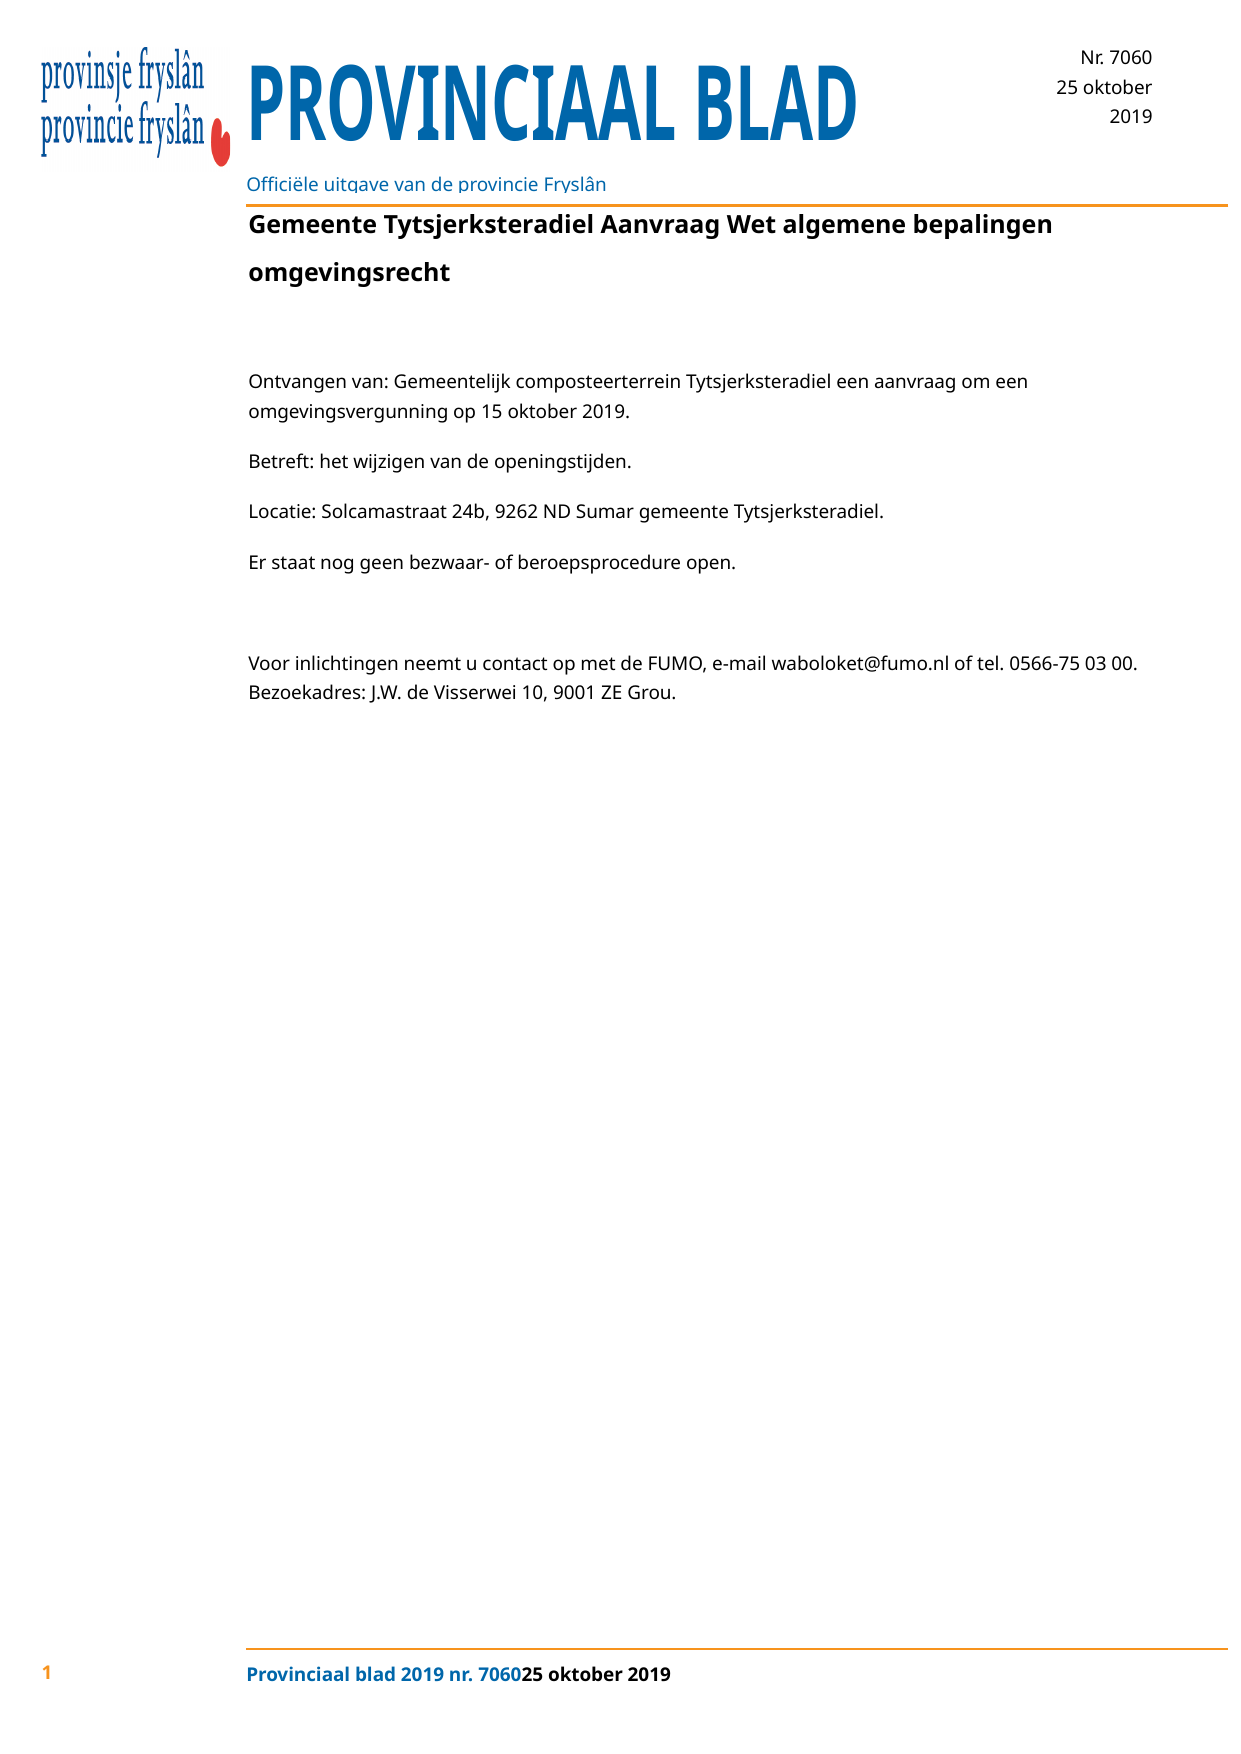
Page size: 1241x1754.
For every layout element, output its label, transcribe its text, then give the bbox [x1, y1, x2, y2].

text Betreft: het wijzigen van de openingstijden. [248, 448, 1152, 474]
picture [41, 47, 231, 172]
text Ontvangen van: Gemeentelijk composteerterrein Tytsjerksteradiel een aanvraag om een omgevingsvergunning op 15 oktober 2019. [248, 368, 1152, 424]
text Er staat nog geen bezwaar- of beroepsprocedure open. [248, 549, 1152, 575]
text Locatie: Solcamastraat 24b, 9262 ND Sumar gemeente Tytsjerksteradiel. [248, 499, 1152, 524]
text Voor inlichtingen neemt u contact op met de FUMO, e-mail waboloket@fumo.nl of tel. 0566-75 03 00. Bezoekadres: J.W. de Visserwei 10, 9001 ZE Grou. [248, 650, 1152, 705]
text Gemeente Tytsjerksteradiel Aanvraag Wet algemene bepalingen omgevingsrecht [248, 207, 1152, 288]
